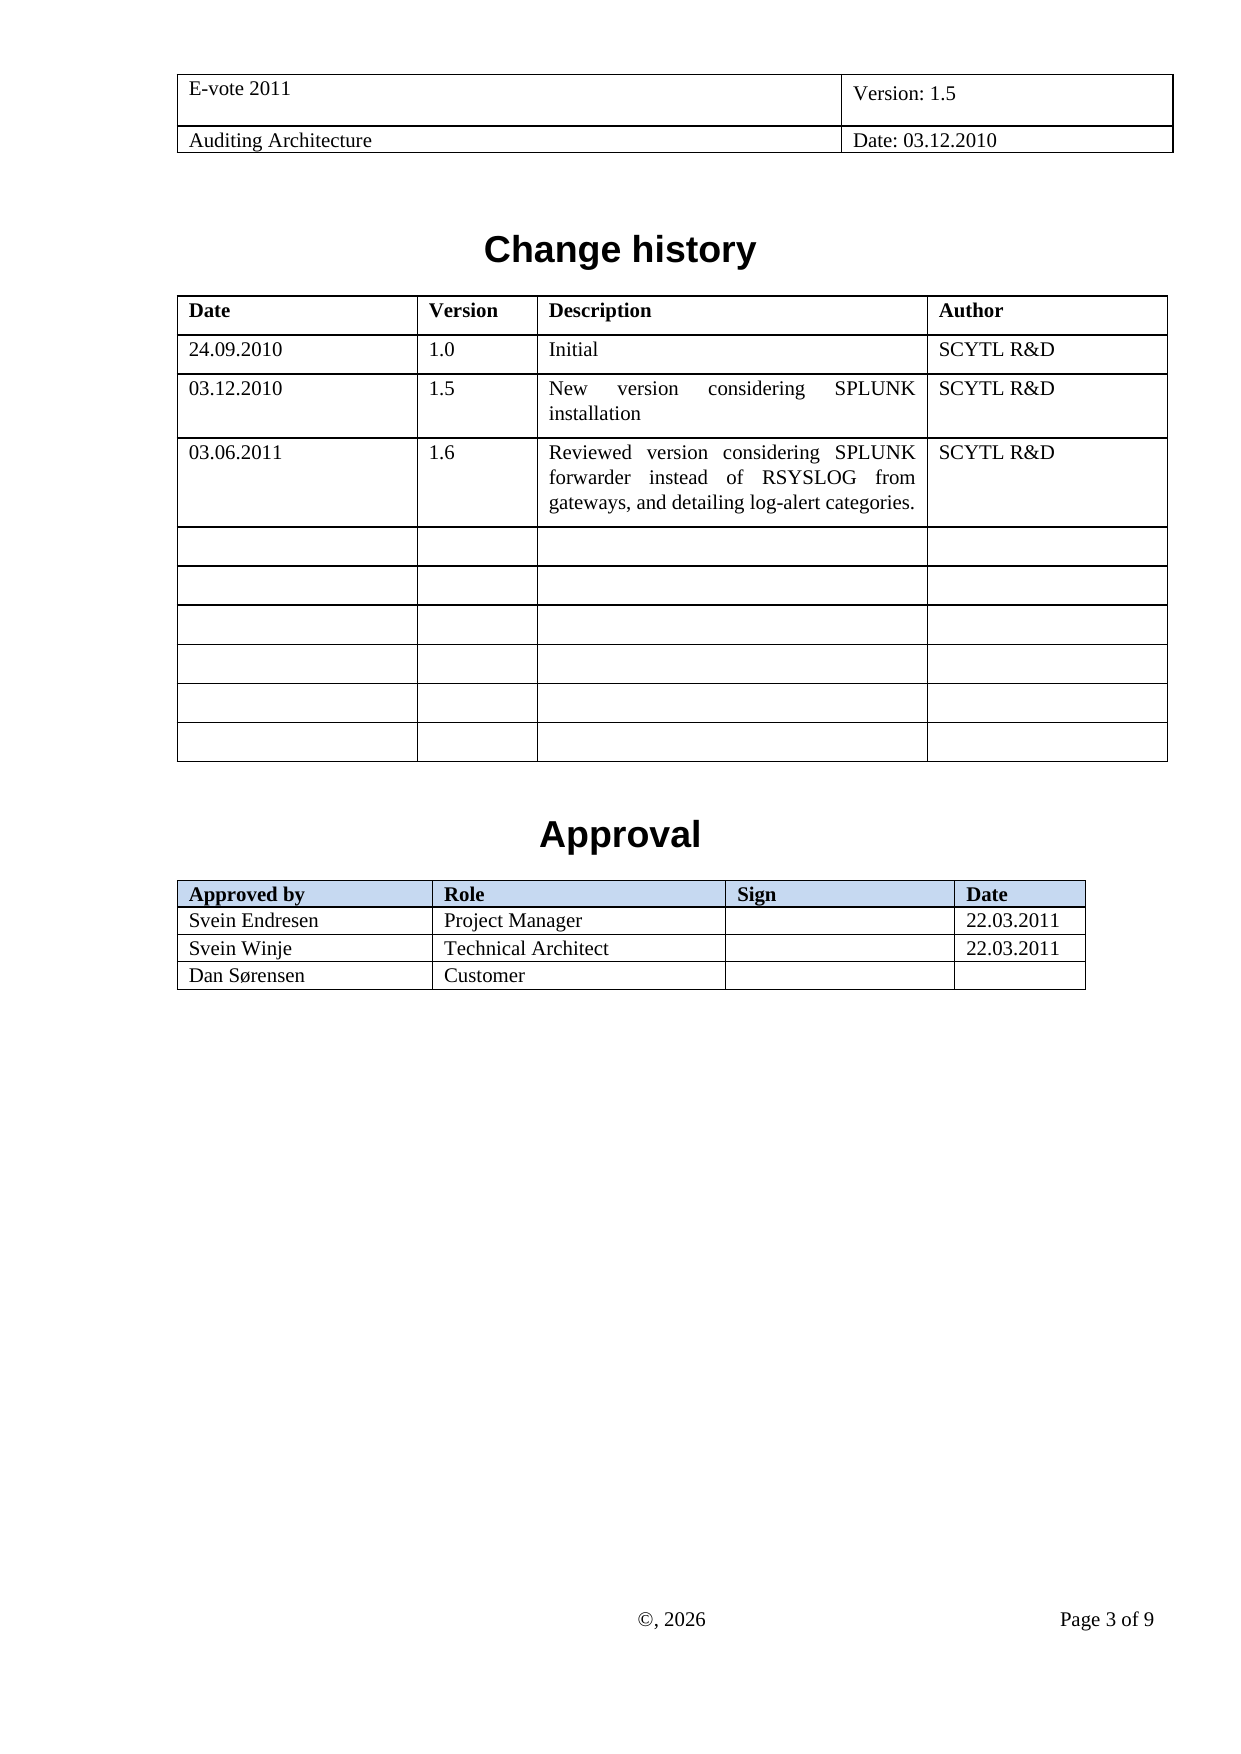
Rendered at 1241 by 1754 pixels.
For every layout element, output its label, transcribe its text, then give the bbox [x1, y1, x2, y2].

table_cell [418, 723, 537, 761]
table_cell [178, 528, 417, 565]
table_cell 03.12.2010 [178, 375, 417, 437]
table_cell [178, 645, 417, 682]
table_cell [726, 935, 954, 961]
table_cell Project Manager [433, 908, 725, 934]
table_cell [538, 723, 927, 761]
table_cell Svein Winje [178, 935, 432, 961]
table_cell [538, 606, 927, 643]
table_cell 1.0 [418, 336, 537, 373]
table_cell [418, 528, 537, 565]
table_cell Dan Sørensen [178, 962, 432, 988]
table_cell [726, 962, 954, 988]
table_header Sign [726, 881, 954, 906]
table_cell New version considering SPLUNK installation [538, 375, 927, 437]
table_cell SCYTL R&D [928, 336, 1167, 373]
table_header Role [433, 881, 725, 906]
table_cell [928, 567, 1167, 604]
table_cell [178, 723, 417, 761]
table_cell 24.09.2010 [178, 336, 417, 373]
table_header Version [418, 297, 537, 334]
table_cell 22.03.2011 [955, 935, 1085, 961]
table_cell [418, 606, 537, 643]
table_cell SCYTL R&D [928, 375, 1167, 437]
table_cell SCYTL R&D [928, 439, 1167, 526]
table_header Date [955, 881, 1085, 906]
table_header Description [538, 297, 927, 334]
table_header Author [928, 297, 1167, 334]
table_cell 1.6 [418, 439, 537, 526]
table_cell [178, 567, 417, 604]
table_cell 03.06.2011 [178, 439, 417, 526]
table_cell [726, 908, 954, 934]
table_header Date [178, 297, 417, 334]
table_cell [955, 962, 1085, 988]
table_cell Initial [538, 336, 927, 373]
table_cell [418, 684, 537, 722]
table_cell [538, 528, 927, 565]
text Change history [177, 227, 1063, 270]
table_header Approved by [178, 881, 432, 906]
table_cell [928, 723, 1167, 761]
table_cell Svein Endresen [178, 908, 432, 934]
text Approval [177, 812, 1063, 855]
table_cell Technical Architect [433, 935, 725, 961]
table_cell [928, 528, 1167, 565]
table_cell [418, 645, 537, 682]
table_cell 1.5 [418, 375, 537, 437]
table_cell [178, 606, 417, 643]
table_cell 22.03.2011 [955, 908, 1085, 934]
table_cell [928, 606, 1167, 643]
table_cell [928, 684, 1167, 722]
table_cell [538, 567, 927, 604]
table_cell Customer [433, 962, 725, 988]
table_cell [928, 645, 1167, 682]
table_cell [418, 567, 537, 604]
table_cell [538, 684, 927, 722]
table_cell [178, 684, 417, 722]
table_cell Reviewed version considering SPLUNK forwarder instead of RSYSLOG from gateways, and detailing log-alert categories. [538, 439, 927, 526]
table_cell [538, 645, 927, 682]
